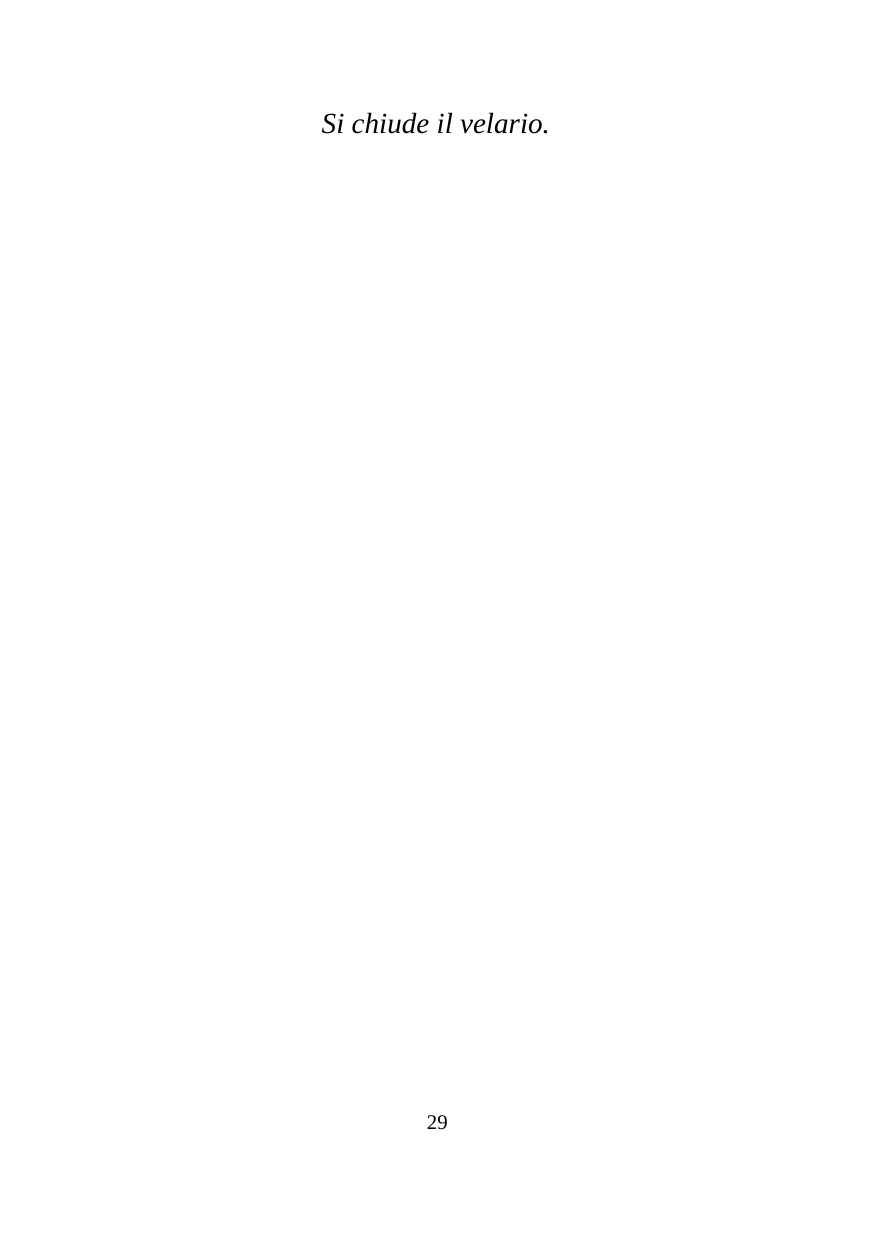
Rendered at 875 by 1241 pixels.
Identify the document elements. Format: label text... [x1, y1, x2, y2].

text Si chiude il velario. [106, 106, 768, 140]
